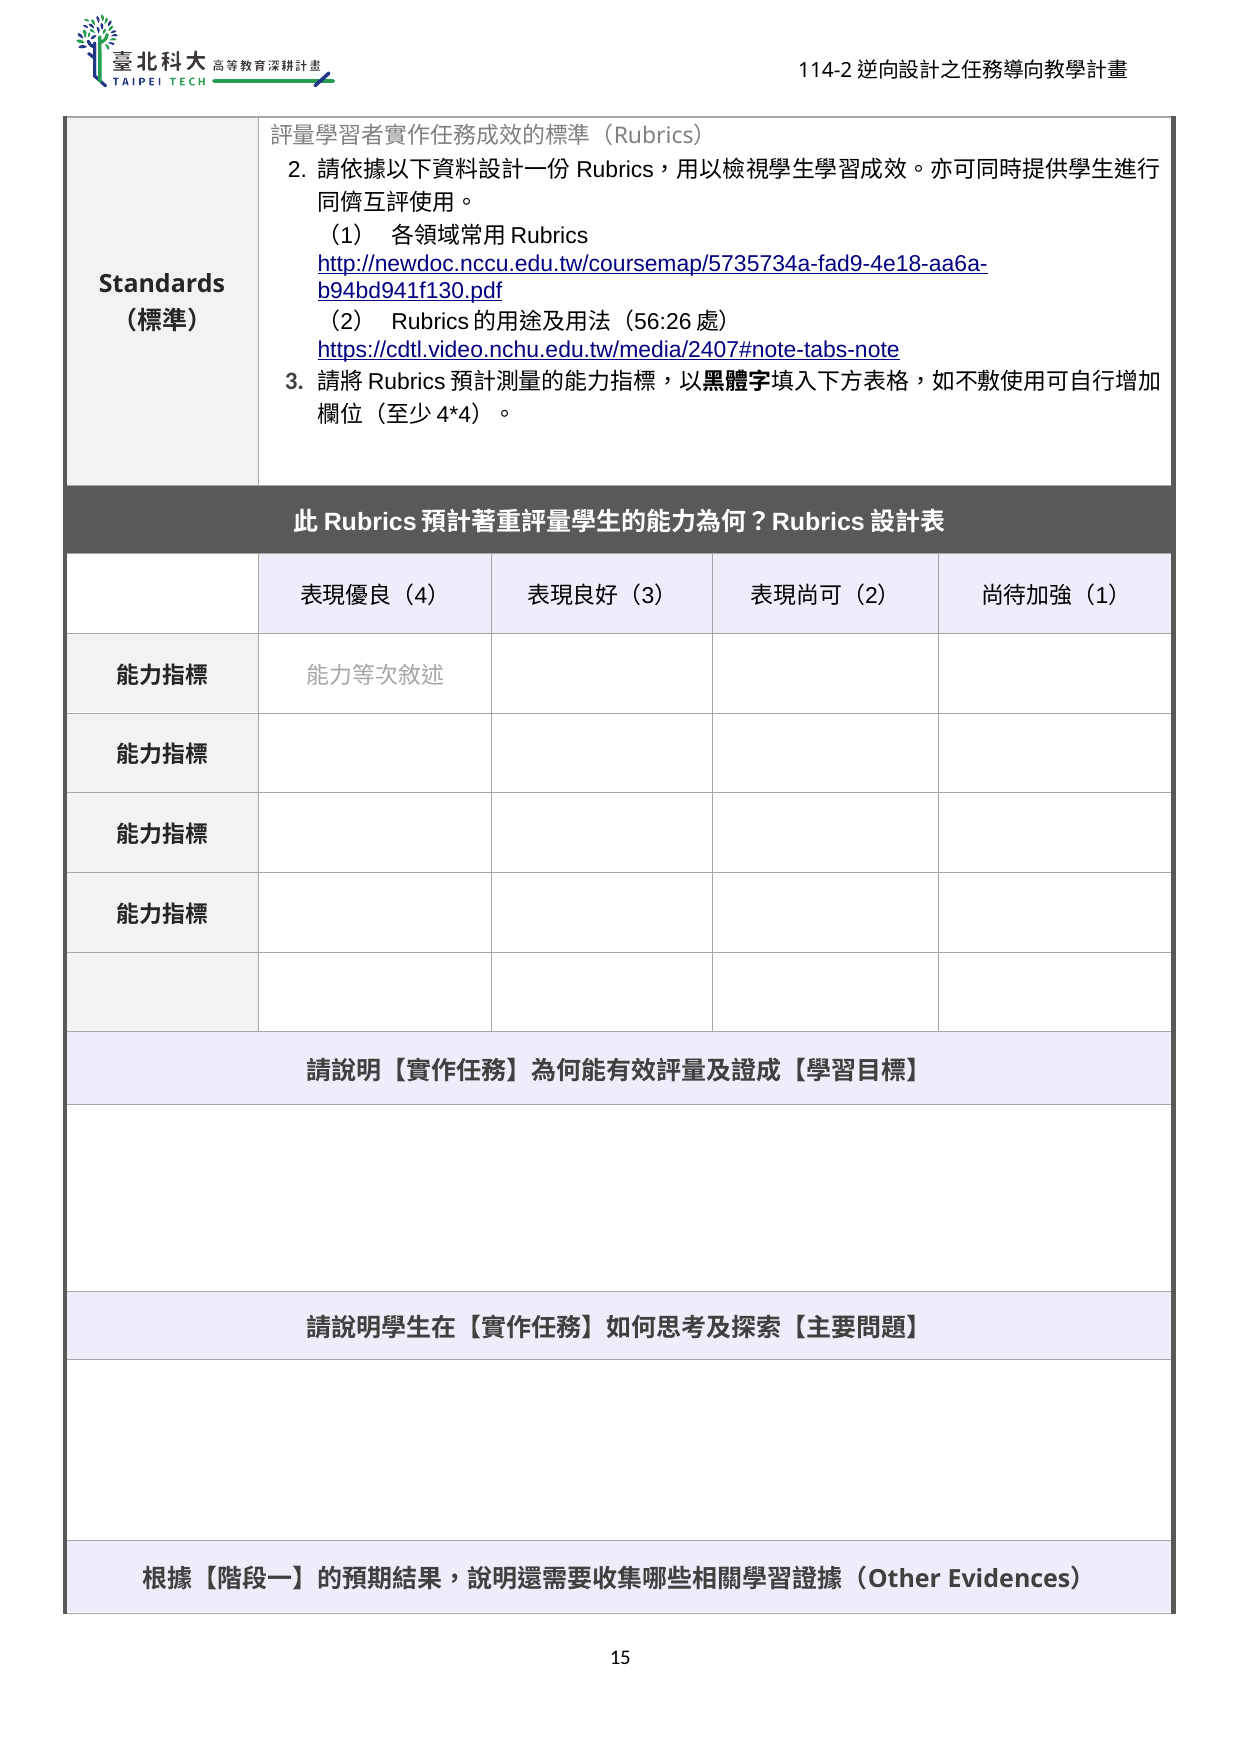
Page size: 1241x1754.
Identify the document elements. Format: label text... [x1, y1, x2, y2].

table_cell [67, 1105, 1171, 1291]
table_cell 表現良好（3） [492, 554, 712, 633]
table_cell 能力等次敘述 [259, 634, 491, 712]
table_cell 能力指標 [67, 873, 258, 952]
table_cell [259, 793, 491, 872]
table_cell 此Rubrics預計著重評量學生的能力為何？Rubrics設計表 [67, 486, 1171, 553]
table_cell [259, 953, 491, 1031]
table_cell [492, 873, 712, 952]
table_cell 請說明學生在【實作任務】如何思考及探索【主要問題】 [67, 1292, 1171, 1359]
table_cell [939, 873, 1171, 952]
table_cell [713, 953, 938, 1031]
table_cell [492, 634, 712, 712]
table_cell 表現尚可（2） [713, 554, 938, 633]
table_cell [713, 873, 938, 952]
table_cell [713, 714, 938, 792]
table_cell Standards（標準） [67, 118, 258, 485]
table_cell 能力指標 [67, 714, 258, 792]
table_cell [492, 953, 712, 1031]
table_cell 根據【階段一】的預期結果，說明還需要收集哪些相關學習證據（Other Evidences） [67, 1541, 1171, 1612]
table_cell [259, 873, 491, 952]
table_cell 表現優良（4） [259, 554, 491, 633]
table_cell [492, 793, 712, 872]
table_cell [713, 793, 938, 872]
table_cell 請說明【實作任務】為何能有效評量及證成【學習目標】 [67, 1032, 1171, 1104]
table_cell [259, 714, 491, 792]
table_cell [939, 953, 1171, 1031]
table_cell 能力指標 [67, 634, 258, 712]
table_cell 尚待加強（1） [939, 554, 1171, 633]
table_cell [67, 953, 258, 1031]
table_cell 評量學習者實作任務成效的標準（Rubrics） 請依據以下資料設計一份Rubrics，用以檢視學生學習成效。亦可同時提供學生進行同儕互評使用。 各領域常用Rubrics http://newdoc.nccu.edu.tw/coursemap/5735734a-fad9-4e18-aa6a-b94bd941f130.pdf Rubrics的用途及用法（56:26處） https://cdtl.video.nchu.edu.tw/media/2407#note-tabs-note 請將Rubrics預計測量的能力指標，以黑體字填入下方表格，如不敷使用可自行增加欄位（至少4*4）。 [259, 118, 1171, 485]
table_cell [492, 714, 712, 792]
table_cell [939, 793, 1171, 872]
table_cell [939, 714, 1171, 792]
table_cell [67, 1360, 1171, 1540]
table_cell 能力指標 [67, 793, 258, 872]
table_cell [713, 634, 938, 712]
table_cell [939, 634, 1171, 712]
table_cell [67, 554, 258, 633]
